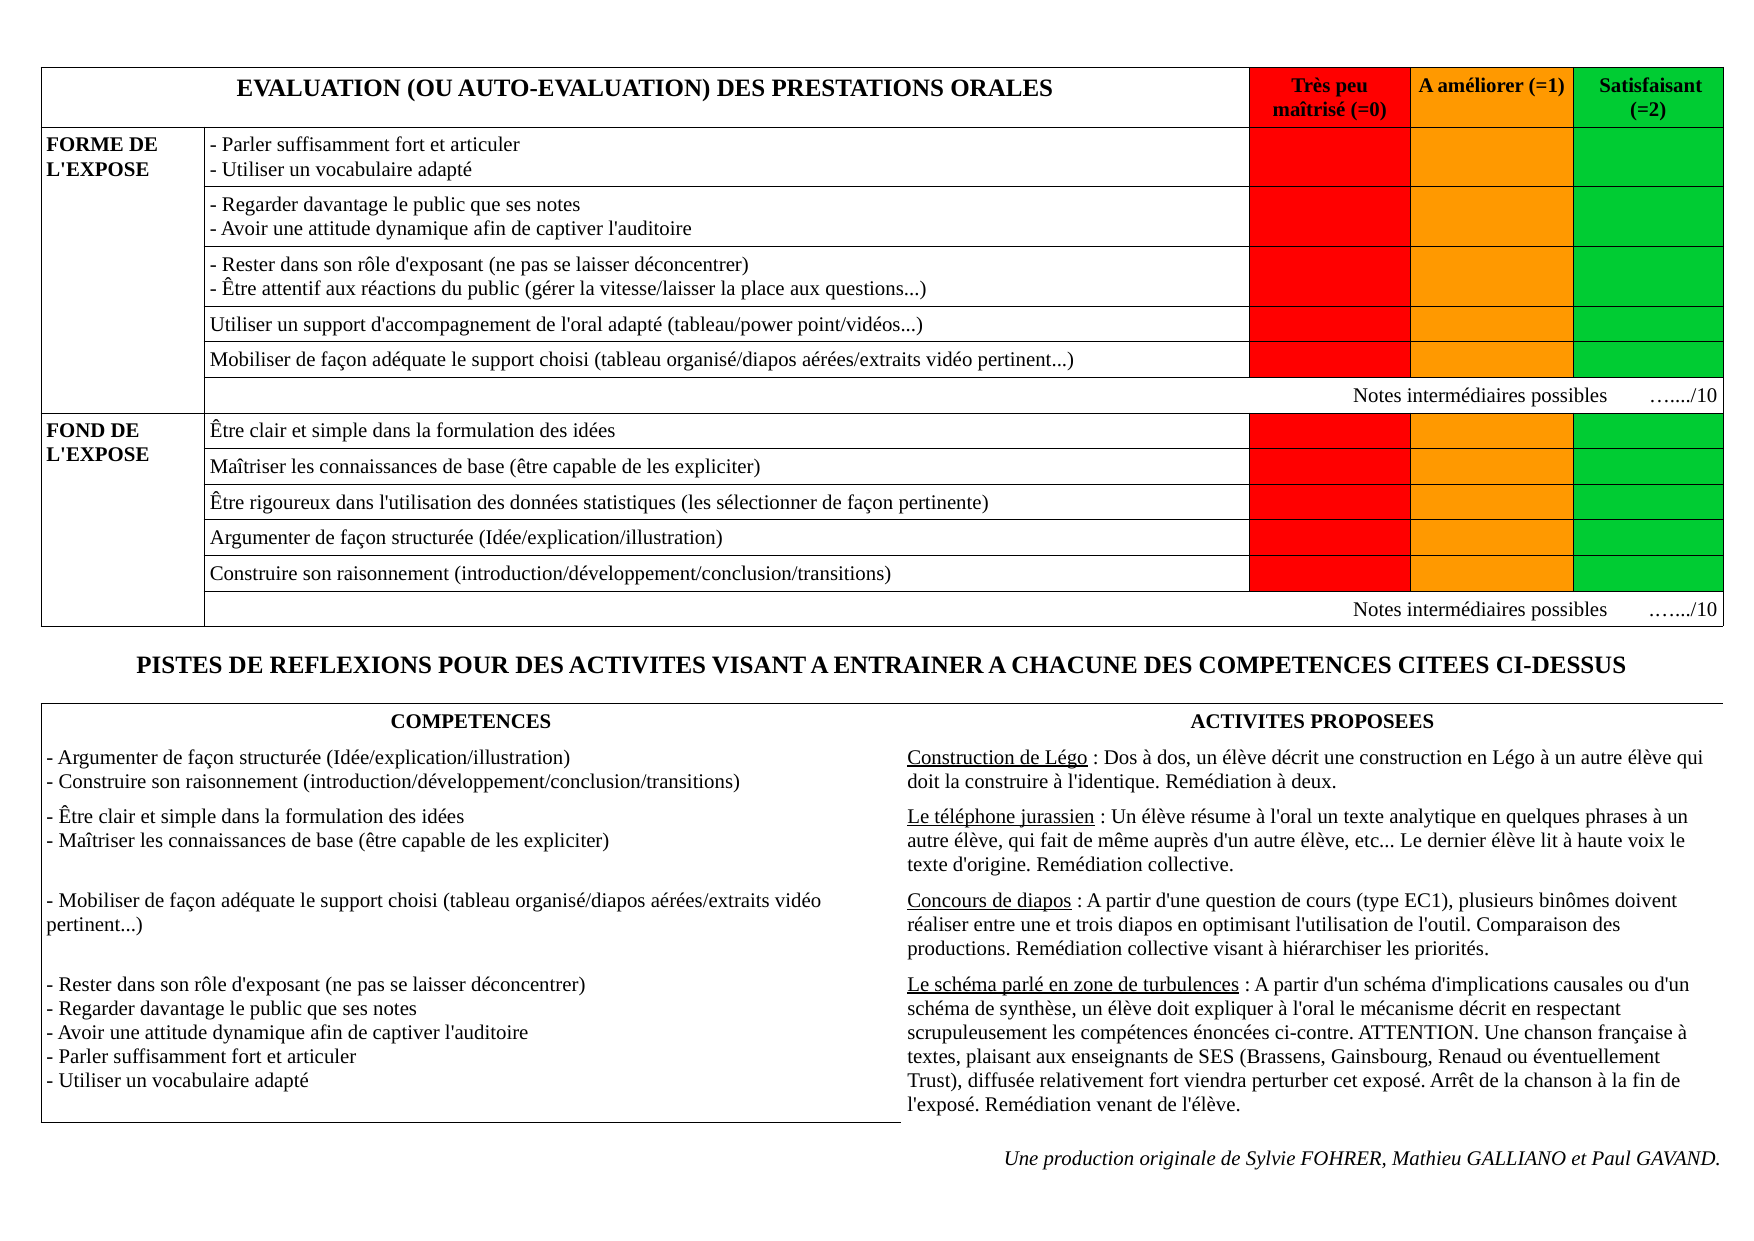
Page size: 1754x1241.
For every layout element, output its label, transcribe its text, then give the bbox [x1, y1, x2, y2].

table_cell FORME DE L'EXPOSE [42, 128, 204, 412]
table_cell Le téléphone jurassien : Un élève résume à l'oral un texte analytique en quelques phrases à un autre élève, qui fait de même auprès d'un autre élève, etc... Le dernier élève lit à haute voix le texte d'origine. Remédiation collective. [901, 799, 1723, 882]
table_cell [1574, 520, 1723, 555]
table_cell Notes intermédiaires possibles .….../10 [205, 592, 1723, 626]
table_cell [1250, 414, 1410, 448]
table_cell [1411, 414, 1573, 448]
table_cell Être clair et simple dans la formulation des idées [205, 414, 1249, 448]
table_cell Notes intermédiaires possibles …..../10 [205, 378, 1723, 412]
table_cell Concours de diapos : A partir d'une question de cours (type EC1), plusieurs binômes doivent réaliser entre une et trois diapos en optimisant l'utilisation de l'outil. Comparaison des productions. Remédiation collective visant à hiérarchiser les priorités. [901, 882, 1723, 966]
table_cell - Argumenter de façon structurée (Idée/explication/illustration) - Construire son raisonnement (introduction/développement/conclusion/transitions) [42, 739, 901, 798]
table_cell [1411, 342, 1573, 377]
table_cell [1250, 485, 1410, 519]
table_cell [1411, 307, 1573, 341]
table_cell Le schéma parlé en zone de turbulences : A partir d'un schéma d'implications causales ou d'un schéma de synthèse, un élève doit expliquer à l'oral le mécanisme décrit en respectant scrupuleusement les compétences énoncées ci-contre. ATTENTION. Une chanson française à textes, plaisant aux enseignants de SES (Brassens, Gainsbourg, Renaud ou éventuellement Trust), diffusée relativement fort viendra perturber cet exposé. Arrêt de la chanson à la fin de l'exposé. Remédiation venant de l'élève. [901, 966, 1723, 1122]
table_header Très peu maîtrisé (=0) [1250, 68, 1410, 127]
table_cell Mobiliser de façon adéquate le support choisi (tableau organisé/diapos aérées/extraits vidéo pertinent...) [205, 342, 1249, 377]
text PISTES DE REFLEXIONS POUR DES ACTIVITES VISANT A ENTRAINER A CHACUNE DES COMPETENCES CITEES CI-DESSUS [41, 650, 1723, 679]
table_cell [1411, 128, 1573, 186]
table_cell [1574, 342, 1723, 377]
table_cell [1574, 449, 1723, 484]
table_cell Maîtriser les connaissances de base (être capable de les expliciter) [205, 449, 1249, 484]
table_header A améliorer (=1) [1411, 68, 1573, 127]
table_cell [1574, 187, 1723, 246]
table_cell FOND DE L'EXPOSE [42, 414, 204, 626]
table_cell - Rester dans son rôle d'exposant (ne pas se laisser déconcentrer) - Regarder davantage le public que ses notes - Avoir une attitude dynamique afin de captiver l'auditoire - Parler suffisamment fort et articuler - Utiliser un vocabulaire adapté [42, 966, 901, 1122]
table_cell - Parler suffisamment fort et articuler - Utiliser un vocabulaire adapté [205, 128, 1249, 186]
table_cell Construction de Légo : Dos à dos, un élève décrit une construction en Légo à un autre élève qui doit la construire à l'identique. Remédiation à deux. [901, 739, 1723, 798]
table_cell Construire son raisonnement (introduction/développement/conclusion/transitions) [205, 556, 1249, 591]
table_cell Utiliser un support d'accompagnement de l'oral adapté (tableau/power point/vidéos...) [205, 307, 1249, 341]
table_cell [1411, 556, 1573, 591]
table_header Satisfaisant (=2) [1574, 68, 1723, 127]
table_cell [1574, 414, 1723, 448]
table_cell [1250, 556, 1410, 591]
table_header EVALUATION (OU AUTO-EVALUATION) DES PRESTATIONS ORALES [42, 68, 1249, 127]
table_cell Être rigoureux dans l'utilisation des données statistiques (les sélectionner de façon pertinente) [205, 485, 1249, 519]
table_cell [1250, 128, 1410, 186]
table_cell [1411, 485, 1573, 519]
table_header ACTIVITES PROPOSEES [901, 704, 1723, 739]
table_cell [1574, 556, 1723, 591]
table_cell [1411, 187, 1573, 246]
table_cell [1250, 247, 1410, 306]
table_header COMPETENCES [42, 704, 901, 739]
table_cell [1250, 520, 1410, 555]
table_cell - Être clair et simple dans la formulation des idées - Maîtriser les connaissances de base (être capable de les expliciter) [42, 799, 901, 882]
table_cell [1574, 128, 1723, 186]
table_cell [1574, 307, 1723, 341]
table_cell - Rester dans son rôle d'exposant (ne pas se laisser déconcentrer) - Être attentif aux réactions du public (gérer la vitesse/laisser la place aux questions...) [205, 247, 1249, 306]
table_cell [1411, 449, 1573, 484]
table_cell [1250, 187, 1410, 246]
table_cell [1574, 247, 1723, 306]
table_cell [1411, 247, 1573, 306]
table_cell Argumenter de façon structurée (Idée/explication/illustration) [205, 520, 1249, 555]
table_cell [1250, 307, 1410, 341]
table_cell [1250, 449, 1410, 484]
table_cell [1574, 485, 1723, 519]
table_cell [1250, 342, 1410, 377]
table_cell - Regarder davantage le public que ses notes - Avoir une attitude dynamique afin de captiver l'auditoire [205, 187, 1249, 246]
table_cell - Mobiliser de façon adéquate le support choisi (tableau organisé/diapos aérées/extraits vidéo pertinent...) [42, 882, 901, 966]
table_cell [1411, 520, 1573, 555]
text Une production originale de Sylvie FOHRER, Mathieu GALLIANO et Paul GAVAND. [41, 1146, 1723, 1170]
